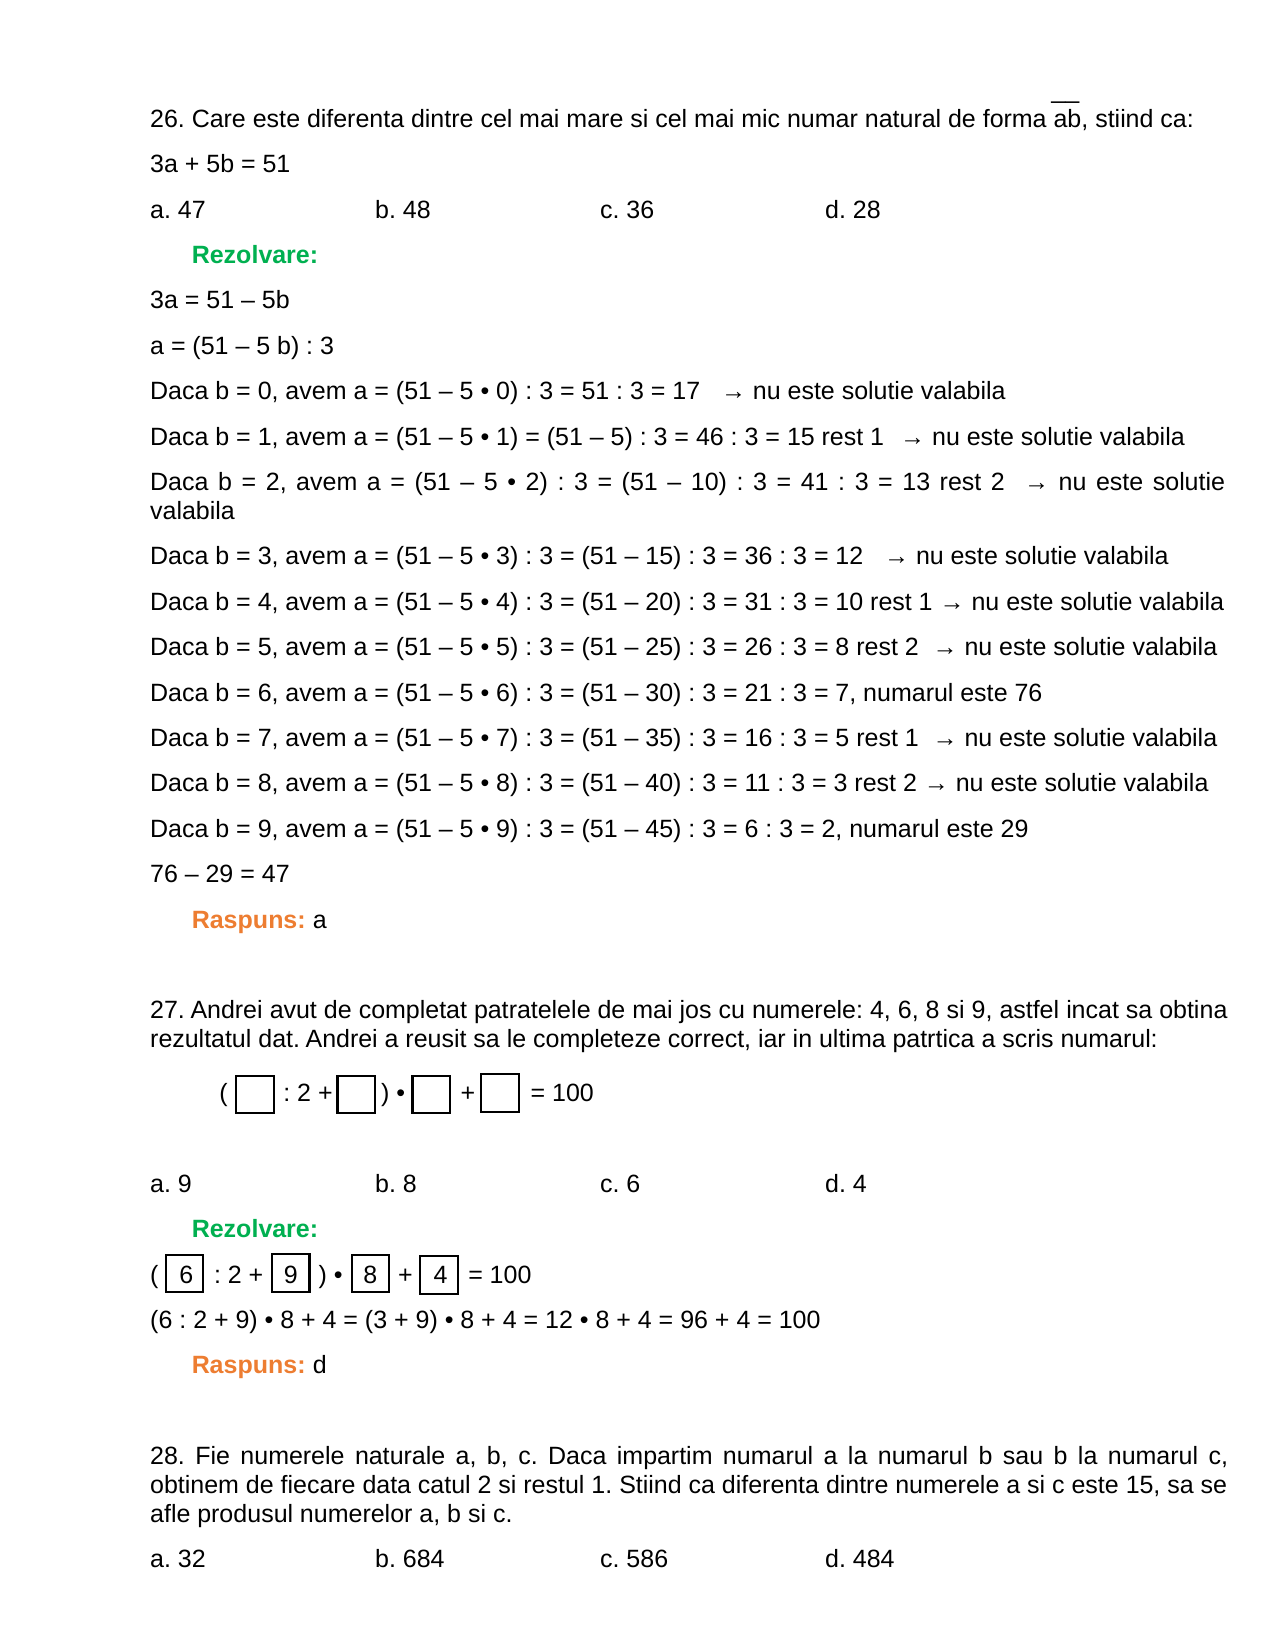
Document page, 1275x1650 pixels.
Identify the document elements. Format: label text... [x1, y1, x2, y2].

text = 100 [520, 1078, 1230, 1107]
text ( [150, 1078, 235, 1107]
text Daca b = 9, avem a = (51 – 5 • 9) : 3 = (51 – 45) : 3 = 6 : 3 = 2, numarul este 29 [150, 814, 1230, 842]
text ( 6 : 2 + 9 ) • 8 + 4 = 100 [204, 1259, 271, 1288]
text Daca b = 3, avem a = (51 – 5 • 3) : 3 = (51 – 15) : 3 = 36 : 3 = 12 → nu este solutie valabila [150, 541, 1230, 570]
text a. 47 b. 48 c. 36 d. 28 [150, 194, 1230, 223]
text Daca b = 2, avem a = (51 – 5 • 2) : 3 = (51 – 10) : 3 = 41 : 3 = 13 rest 2 → nu este solutie valabila [150, 467, 1230, 524]
text 27. Andrei avut de completat patratelele de mai jos cu numerele: 4, 6, 8 si 9, astfel incat sa obtina rezultatul dat. Andrei a reusit sa le completeze correct, iar in ultima patrtica a scris numarul: [150, 995, 1230, 1053]
text 3a = 51 – 5b [150, 285, 1230, 314]
text ( 6 : 2 + 9 ) • 8 + 4 = 100 [459, 1259, 1230, 1288]
text ( 6 : 2 + 9 ) • 8 + 4 = 100 [390, 1259, 419, 1288]
text Raspuns: a [150, 904, 1230, 933]
text a = (51 – 5 b) : 3 [150, 331, 1230, 359]
text Daca b = 6, avem a = (51 – 5 • 6) : 3 = (51 – 30) : 3 = 21 : 3 = 7, numarul este 76 [150, 677, 1230, 706]
text (6 : 2 + 9) • 8 + 4 = (3 + 9) • 8 + 4 = 12 • 8 + 4 = 96 + 4 = 100 [150, 1305, 1230, 1334]
text 3a + 5b = 51 [150, 149, 1230, 178]
text Daca b = 1, avem a = (51 – 5 • 1) = (51 – 5) : 3 = 46 : 3 = 15 rest 1 → nu este solutie valabila [150, 422, 1230, 450]
text __ [150, 75, 1230, 104]
text Daca b = 4, avem a = (51 – 5 • 4) : 3 = (51 – 20) : 3 = 31 : 3 = 10 rest 1 → nu este solutie valabila [150, 587, 1230, 615]
text Daca b = 5, avem a = (51 – 5 • 5) : 3 = (51 – 25) : 3 = 26 : 3 = 8 rest 2 → nu este solutie valabila [150, 632, 1230, 661]
text a. 9 b. 8 c. 6 d. 4 [150, 1169, 1230, 1197]
text ) • [376, 1078, 411, 1107]
text a. 32 b. 684 c. 586 d. 484 [150, 1544, 1230, 1573]
text Rezolvare: [150, 240, 1230, 269]
text Daca b = 8, avem a = (51 – 5 • 8) : 3 = (51 – 40) : 3 = 11 : 3 = 3 rest 2 → nu este solutie valabila [150, 768, 1230, 797]
text + [451, 1078, 480, 1107]
text Daca b = 0, avem a = (51 – 5 • 0) : 3 = 51 : 3 = 17 → nu este solutie valabila [150, 376, 1230, 405]
text ( 6 : 2 + 9 ) • 8 + 4 = 100 [311, 1259, 351, 1288]
text 76 – 29 = 47 [150, 859, 1230, 888]
text Rezolvare: [150, 1214, 1230, 1243]
text Daca b = 7, avem a = (51 – 5 • 7) : 3 = (51 – 35) : 3 = 16 : 3 = 5 rest 1 → nu este solutie valabila [150, 723, 1230, 752]
text Raspuns: d [150, 1350, 1230, 1379]
text 26. Care este diferenta dintre cel mai mare si cel mai mic numar natural de forma ab, stiind ca: [150, 104, 1230, 132]
text : 2 + [275, 1078, 336, 1107]
text 28. Fie numerele naturale a, b, c. Daca impartim numarul a la numarul b sau b la numarul c, obtinem de fiecare data catul 2 si restul 1. Stiind ca diferenta dintre numerele a si c este 15, sa se afle produsul numerelor a, b si c. [150, 1441, 1230, 1527]
